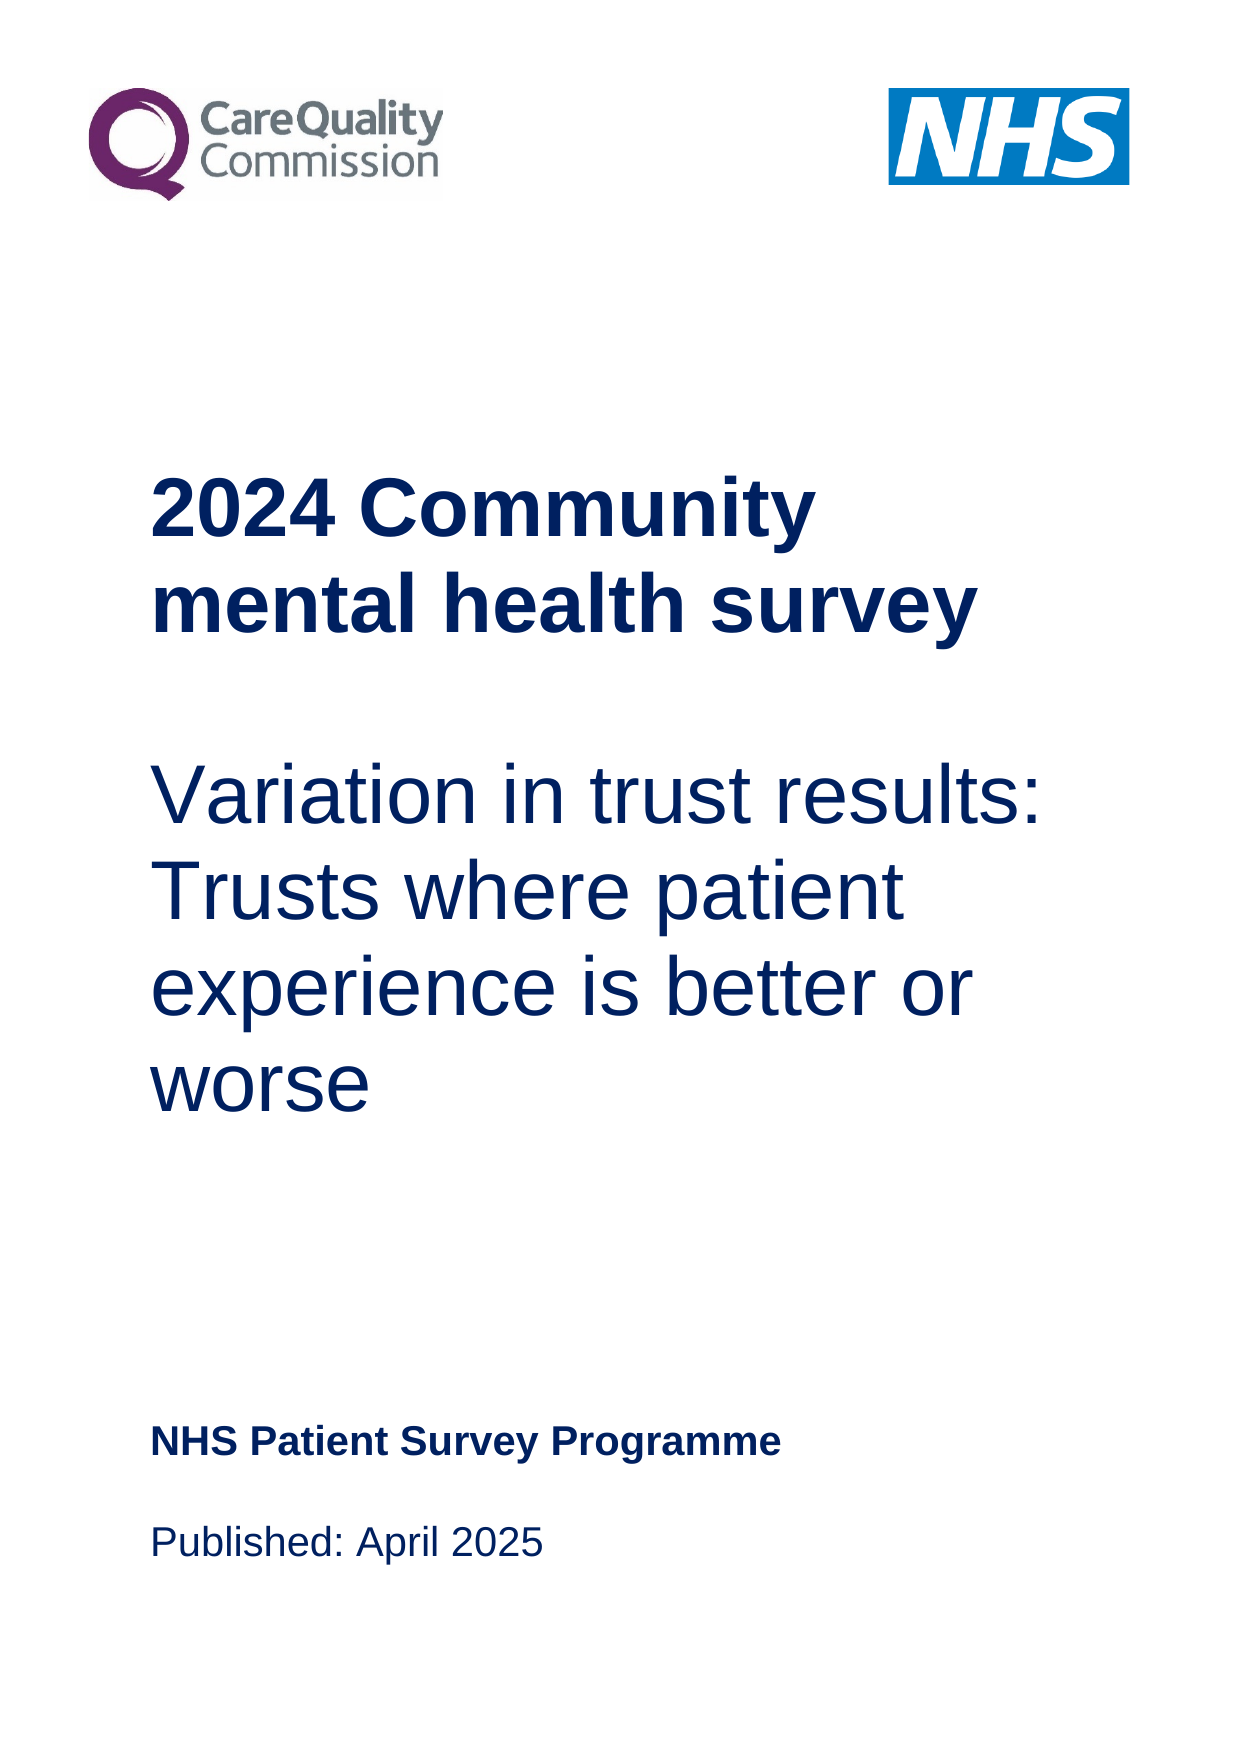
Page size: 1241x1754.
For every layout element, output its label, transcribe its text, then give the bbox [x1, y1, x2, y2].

text NHS Patient Survey Programme [150, 1416, 1090, 1464]
text 2024 Community mental health survey [150, 458, 1090, 650]
text Published: April 2025 [150, 1518, 1090, 1566]
text Variation in trust results: Trusts where patient experience is better or worse [150, 746, 1090, 1129]
